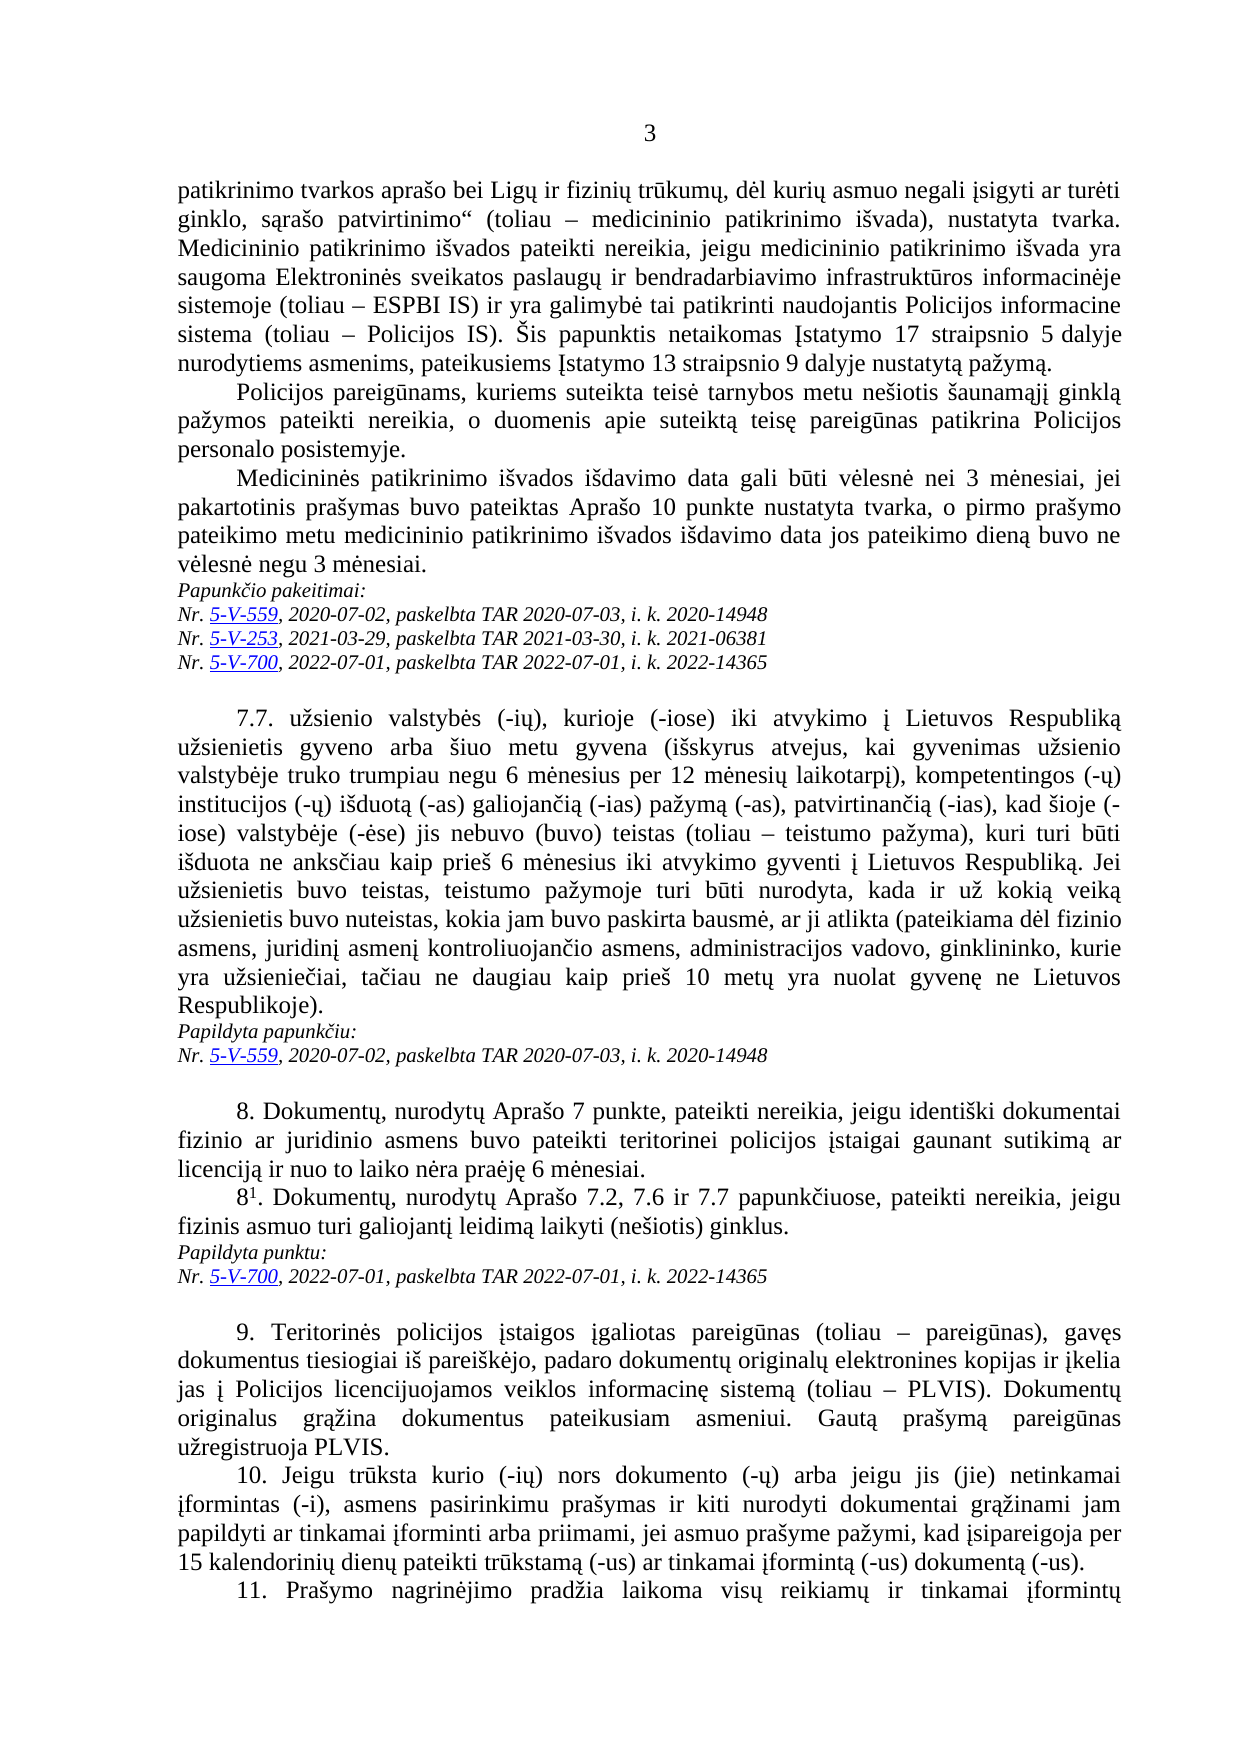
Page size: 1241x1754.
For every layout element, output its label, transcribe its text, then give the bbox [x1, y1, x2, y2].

text 7.7. užsienio valstybės (-ių), kurioje (-iose) iki atvykimo į Lietuvos Respubliką užsienietis gyveno arba šiuo metu gyvena (išskyrus atvejus, kai gyvenimas užsienio valstybėje truko trumpiau negu 6 mėnesius per 12 mėnesių laikotarpį), kompetentingos (-ų) institucijos (-ų) išduotą (-as) galiojančią (-ias) pažymą (-as), patvirtinančią (-ias), kad šioje (-iose) valstybėje (-ėse) jis nebuvo (buvo) teistas (toliau – teistumo pažyma), kuri turi būti išduota ne anksčiau kaip prieš 6 mėnesius iki atvykimo gyventi į Lietuvos Respubliką. Jei užsienietis buvo teistas, teistumo pažymoje turi būti nurodyta, kada ir už kokią veiką užsienietis buvo nuteistas, kokia jam buvo paskirta bausmė, ar ji atlikta (pateikiama dėl fizinio asmens, juridinį asmenį kontroliuojančio asmens, administracijos vadovo, ginklininko, kurie yra užsieniečiai, tačiau ne daugiau kaip prieš 10 metų yra nuolat gyvenę ne Lietuvos Respublikoje). [177, 703, 1122, 1019]
text Nr. 5-V-700, 2022-07-01, paskelbta TAR 2022-07-01, i. k. 2022-14365 [177, 1264, 1122, 1288]
text Nr. 5-V-700, 2022-07-01, paskelbta TAR 2022-07-01, i. k. 2022-14365 [177, 650, 1122, 674]
text Papunkčio pakeitimai: [177, 578, 1122, 602]
text Nr. 5-V-253, 2021-03-29, paskelbta TAR 2021-03-30, i. k. 2021-06381 [177, 626, 1122, 650]
text 8. Dokumentų, nurodytų Aprašo 7 punkte, pateikti nereikia, jeigu identiški dokumentai fizinio ar juridinio asmens buvo pateikti teritorinei policijos įstaigai gaunant sutikimą ar licenciją ir nuo to laiko nėra praėję 6 mėnesiai. [177, 1096, 1122, 1182]
text Papildyta papunkčiu: [177, 1019, 1122, 1043]
text patikrinimo tvarkos aprašo bei Ligų ir fizinių trūkumų, dėl kurių asmuo negali įsigyti ar turėti ginklo, sąrašo patvirtinimo“ (toliau – medicininio patikrinimo išvada), nustatyta tvarka. Medicininio patikrinimo išvados pateikti nereikia, jeigu medicininio patikrinimo išvada yra saugoma Elektroninės sveikatos paslaugų ir bendradarbiavimo infrastruktūros informacinėje sistemoje (toliau – ESPBI IS) ir yra galimybė tai patikrinti naudojantis Policijos informacine sistema (toliau – Policijos IS). Šis papunktis netaikomas Įstatymo 17 straipsnio 5 dalyje nurodytiems asmenims, pateikusiems Įstatymo 13 straipsnio 9 dalyje nustatytą pažymą. [177, 176, 1122, 377]
text 81. Dokumentų, nurodytų Aprašo 7.2, 7.6 ir 7.7 papunkčiuose, pateikti nereikia, jeigu fizinis asmuo turi galiojantį leidimą laikyti (nešiotis) ginklus. [177, 1182, 1122, 1240]
text 11. Prašymo nagrinėjimo pradžia laikoma visų reikiamų ir tinkamai įformintų [177, 1576, 1122, 1604]
text Policijos pareigūnams, kuriems suteikta teisė tarnybos metu nešiotis šaunamąjį ginklą pažymos pateikti nereikia, o duomenis apie suteiktą teisę pareigūnas patikrina Policijos personalo posistemyje. [177, 377, 1122, 463]
text Nr. 5-V-559, 2020-07-02, paskelbta TAR 2020-07-03, i. k. 2020-14948 [177, 602, 1122, 626]
text Nr. 5-V-559, 2020-07-02, paskelbta TAR 2020-07-03, i. k. 2020-14948 [177, 1043, 1122, 1067]
text 9. Teritorinės policijos įstaigos įgaliotas pareigūnas (toliau – pareigūnas), gavęs dokumentus tiesiogiai iš pareiškėjo, padaro dokumentų originalų elektronines kopijas ir įkelia jas į Policijos licencijuojamos veiklos informacinę sistemą (toliau – PLVIS). Dokumentų originalus grąžina dokumentus pateikusiam asmeniui. Gautą prašymą pareigūnas užregistruoja PLVIS. [177, 1317, 1122, 1461]
text Papildyta punktu: [177, 1240, 1122, 1264]
text 10. Jeigu trūksta kurio (-ių) nors dokumento (-ų) arba jeigu jis (jie) netinkamai įformintas (-i), asmens pasirinkimu prašymas ir kiti nurodyti dokumentai grąžinami jam papildyti ar tinkamai įforminti arba priimami, jei asmuo prašyme pažymi, kad įsipareigoja per 15 kalendorinių dienų pateikti trūkstamą (-us) ar tinkamai įformintą (-us) dokumentą (-us). [177, 1461, 1122, 1576]
text Medicininės patikrinimo išvados išdavimo data gali būti vėlesnė nei 3 mėnesiai, jei pakartotinis prašymas buvo pateiktas Aprašo 10 punkte nustatyta tvarka, o pirmo prašymo pateikimo metu medicininio patikrinimo išvados išdavimo data jos pateikimo dieną buvo ne vėlesnė negu 3 mėnesiai. [177, 463, 1122, 578]
